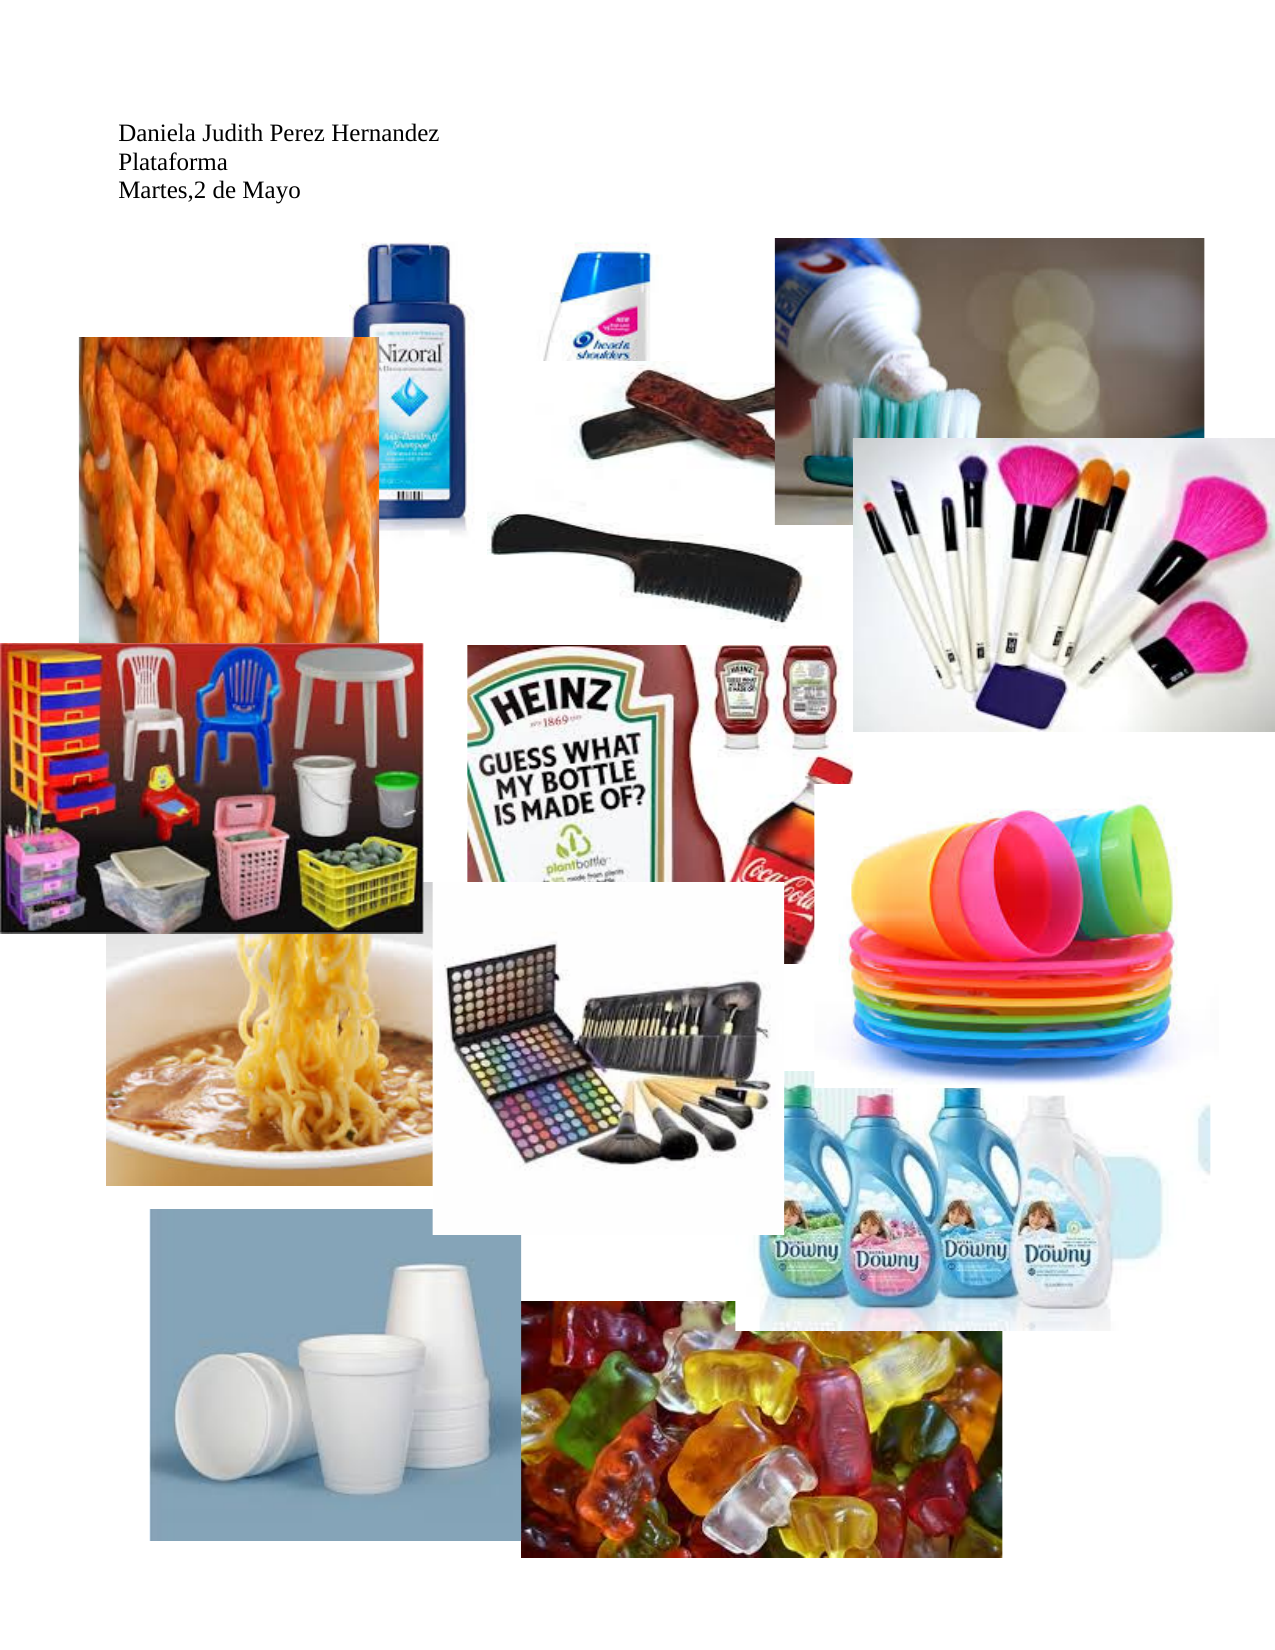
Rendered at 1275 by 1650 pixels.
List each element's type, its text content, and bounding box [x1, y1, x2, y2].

picture [0, 230, 1275, 1558]
text Martes,2 de Mayo [118, 176, 1157, 204]
text Plataforma [118, 147, 1157, 176]
text Daniela Judith Perez Hernandez [118, 118, 1157, 147]
